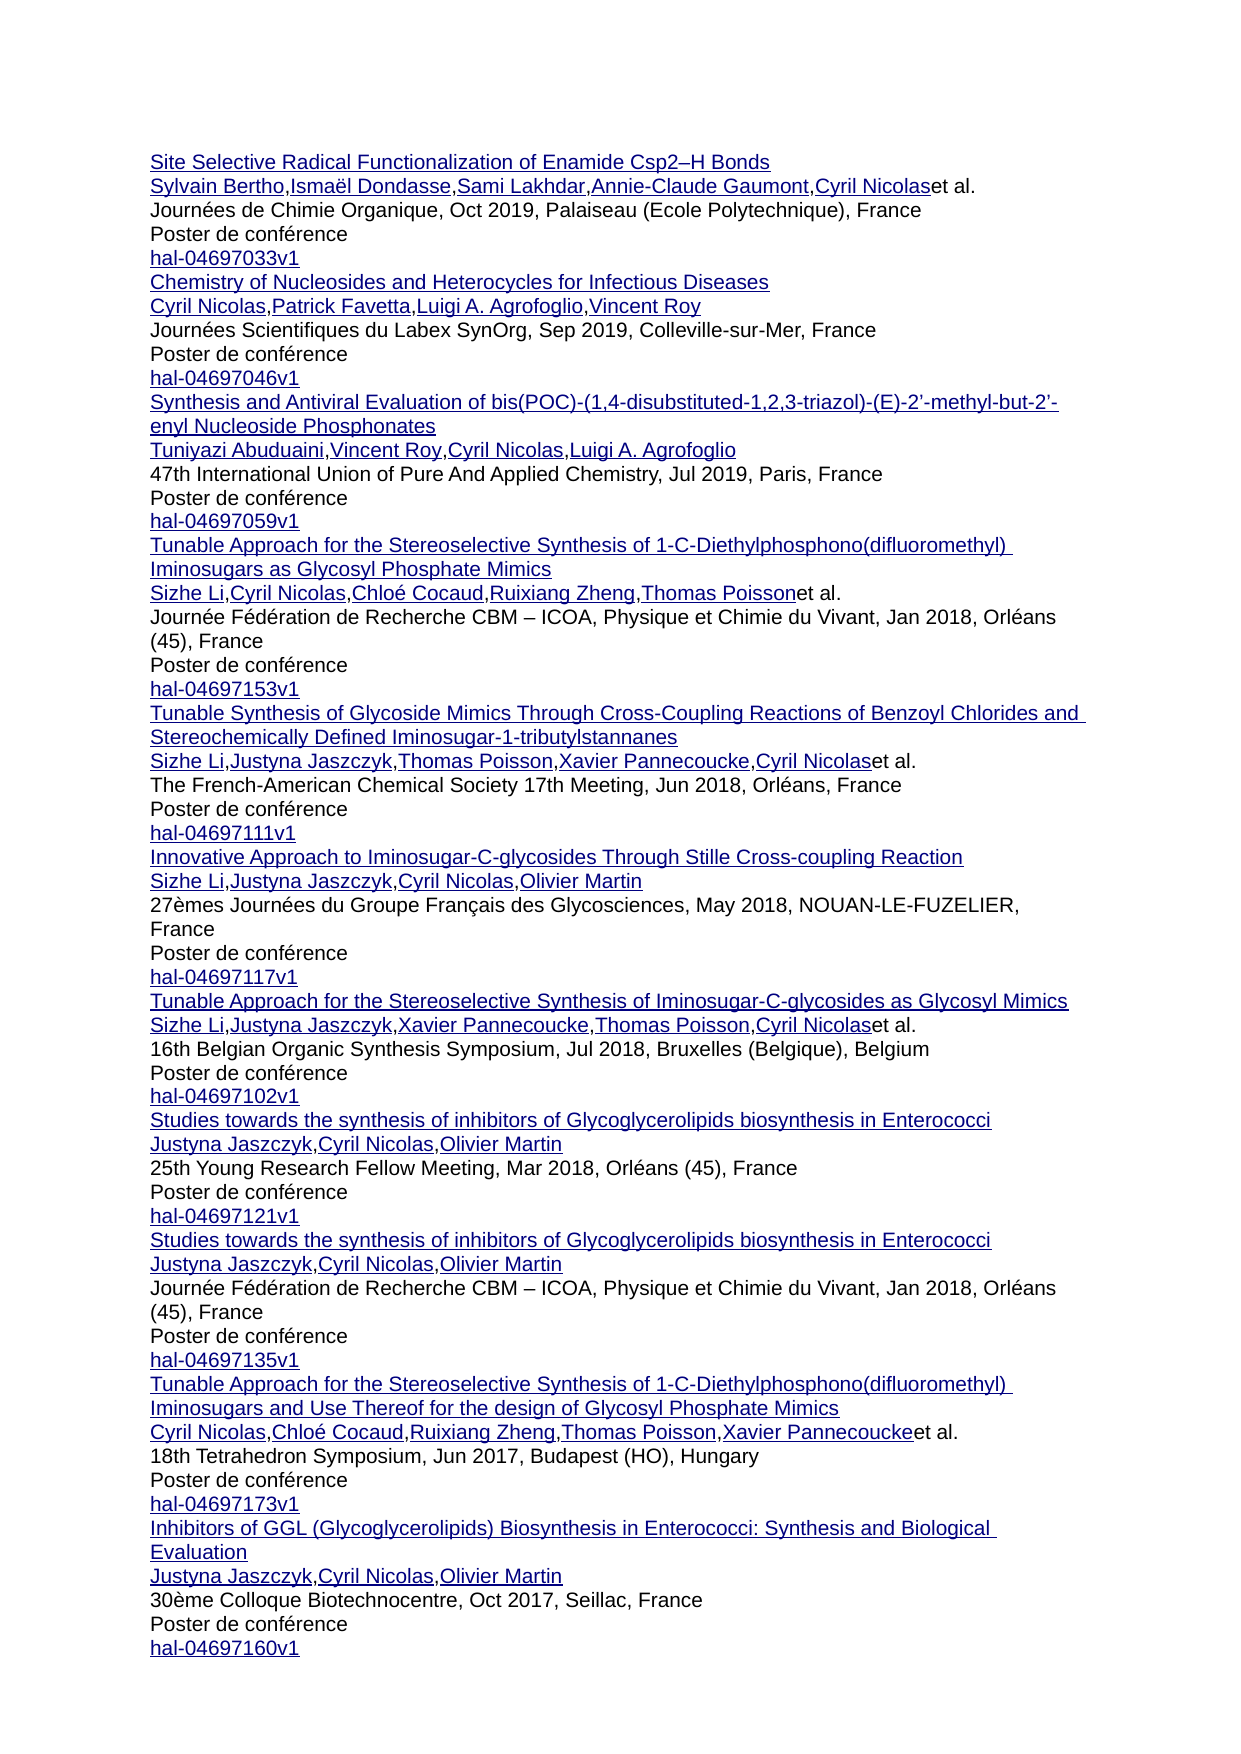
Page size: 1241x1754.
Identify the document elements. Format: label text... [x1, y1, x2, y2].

table_cell Studies towards the synthesis of inhibitors of Glycoglycerolipids biosynthesis in Enterococci Justyna Jaszczyk,Cyril Nicolas,Olivier Martin 25th Young Research Fellow Meeting, Mar 2018, Orléans (45), France Poster de conférence hal-04697121v1 [150, 1108, 1090, 1228]
table_cell Innovative Approach to Iminosugar-C-glycosides Through Stille Cross-coupling Reaction Sizhe Li,Justyna Jaszczyk,Cyril Nicolas,Olivier Martin 27èmes Journées du Groupe Français des Glycosciences, May 2018, NOUAN-LE-FUZELIER, France Poster de conférence hal-04697117v1 [150, 845, 1090, 988]
table_cell Tunable Approach for the Stereoselective Synthesis of 1-C-Diethylphosphono(difluoromethyl) Iminosugars as Glycosyl Phosphate Mimics Sizhe Li,Cyril Nicolas,Chloé Cocaud,Ruixiang Zheng,Thomas Poissonet al. Journée Fédération de Recherche CBM – ICOA, Physique et Chimie du Vivant, Jan 2018, Orléans (45), France Poster de conférence hal-04697153v1 [150, 533, 1090, 701]
table_cell Synthesis and Antiviral Evaluation of bis(POC)-(1,4-disubstituted-1,2,3-triazol)-(E)-2’-methyl-but-2’-enyl Nucleoside Phosphonates Tuniyazi Abuduaini,Vincent Roy,Cyril Nicolas,Luigi A. Agrofoglio 47th International Union of Pure And Applied Chemistry, Jul 2019, Paris, France Poster de conférence hal-04697059v1 [150, 390, 1090, 533]
table_cell Studies towards the synthesis of inhibitors of Glycoglycerolipids biosynthesis in Enterococci Justyna Jaszczyk,Cyril Nicolas,Olivier Martin Journée Fédération de Recherche CBM – ICOA, Physique et Chimie du Vivant, Jan 2018, Orléans (45), France Poster de conférence hal-04697135v1 [150, 1228, 1090, 1372]
table_cell Tunable Approach for the Stereoselective Synthesis of 1-C-Diethylphosphono(difluoromethyl) Iminosugars and Use Thereof for the design of Glycosyl Phosphate Mimics Cyril Nicolas,Chloé Cocaud,Ruixiang Zheng,Thomas Poisson,Xavier Pannecouckeet al. 18th Tetrahedron Symposium, Jun 2017, Budapest (HO), Hungary Poster de conférence hal-04697173v1 [150, 1372, 1090, 1516]
table_cell Chemistry of Nucleosides and Heterocycles for Infectious Diseases Cyril Nicolas,Patrick Favetta,Luigi A. Agrofoglio,Vincent Roy Journées Scientifiques du Labex SynOrg, Sep 2019, Colleville-sur-Mer, France Poster de conférence hal-04697046v1 [150, 270, 1090, 389]
table_cell Inhibitors of GGL (Glycoglycerolipids) Biosynthesis in Enterococci: Synthesis and Biological Evaluation Justyna Jaszczyk,Cyril Nicolas,Olivier Martin 30ème Colloque Biotechnocentre, Oct 2017, Seillac, France Poster de conférence hal-04697160v1 [150, 1516, 1090, 1659]
table_cell Site Selective Radical Functionalization of Enamide Csp2‒H Bonds Sylvain Bertho,Ismaël Dondasse,Sami Lakhdar,Annie-Claude Gaumont,Cyril Nicolaset al. Journées de Chimie Organique, Oct 2019, Palaiseau (Ecole Polytechnique), France Poster de conférence hal-04697033v1 [150, 150, 1090, 270]
table_cell Tunable Approach for the Stereoselective Synthesis of Iminosugar-C-glycosides as Glycosyl Mimics Sizhe Li,Justyna Jaszczyk,Xavier Pannecoucke,Thomas Poisson,Cyril Nicolaset al. 16th Belgian Organic Synthesis Symposium, Jul 2018, Bruxelles (Belgique), Belgium Poster de conférence hal-04697102v1 [150, 989, 1090, 1108]
table_cell Tunable Synthesis of Glycoside Mimics Through Cross-Coupling Reactions of Benzoyl Chlorides and Stereochemically Defined Iminosugar-1-tributylstannanes Sizhe Li,Justyna Jaszczyk,Thomas Poisson,Xavier Pannecoucke,Cyril Nicolaset al. The French-American Chemical Society 17th Meeting, Jun 2018, Orléans, France Poster de conférence hal-04697111v1 [150, 701, 1090, 845]
